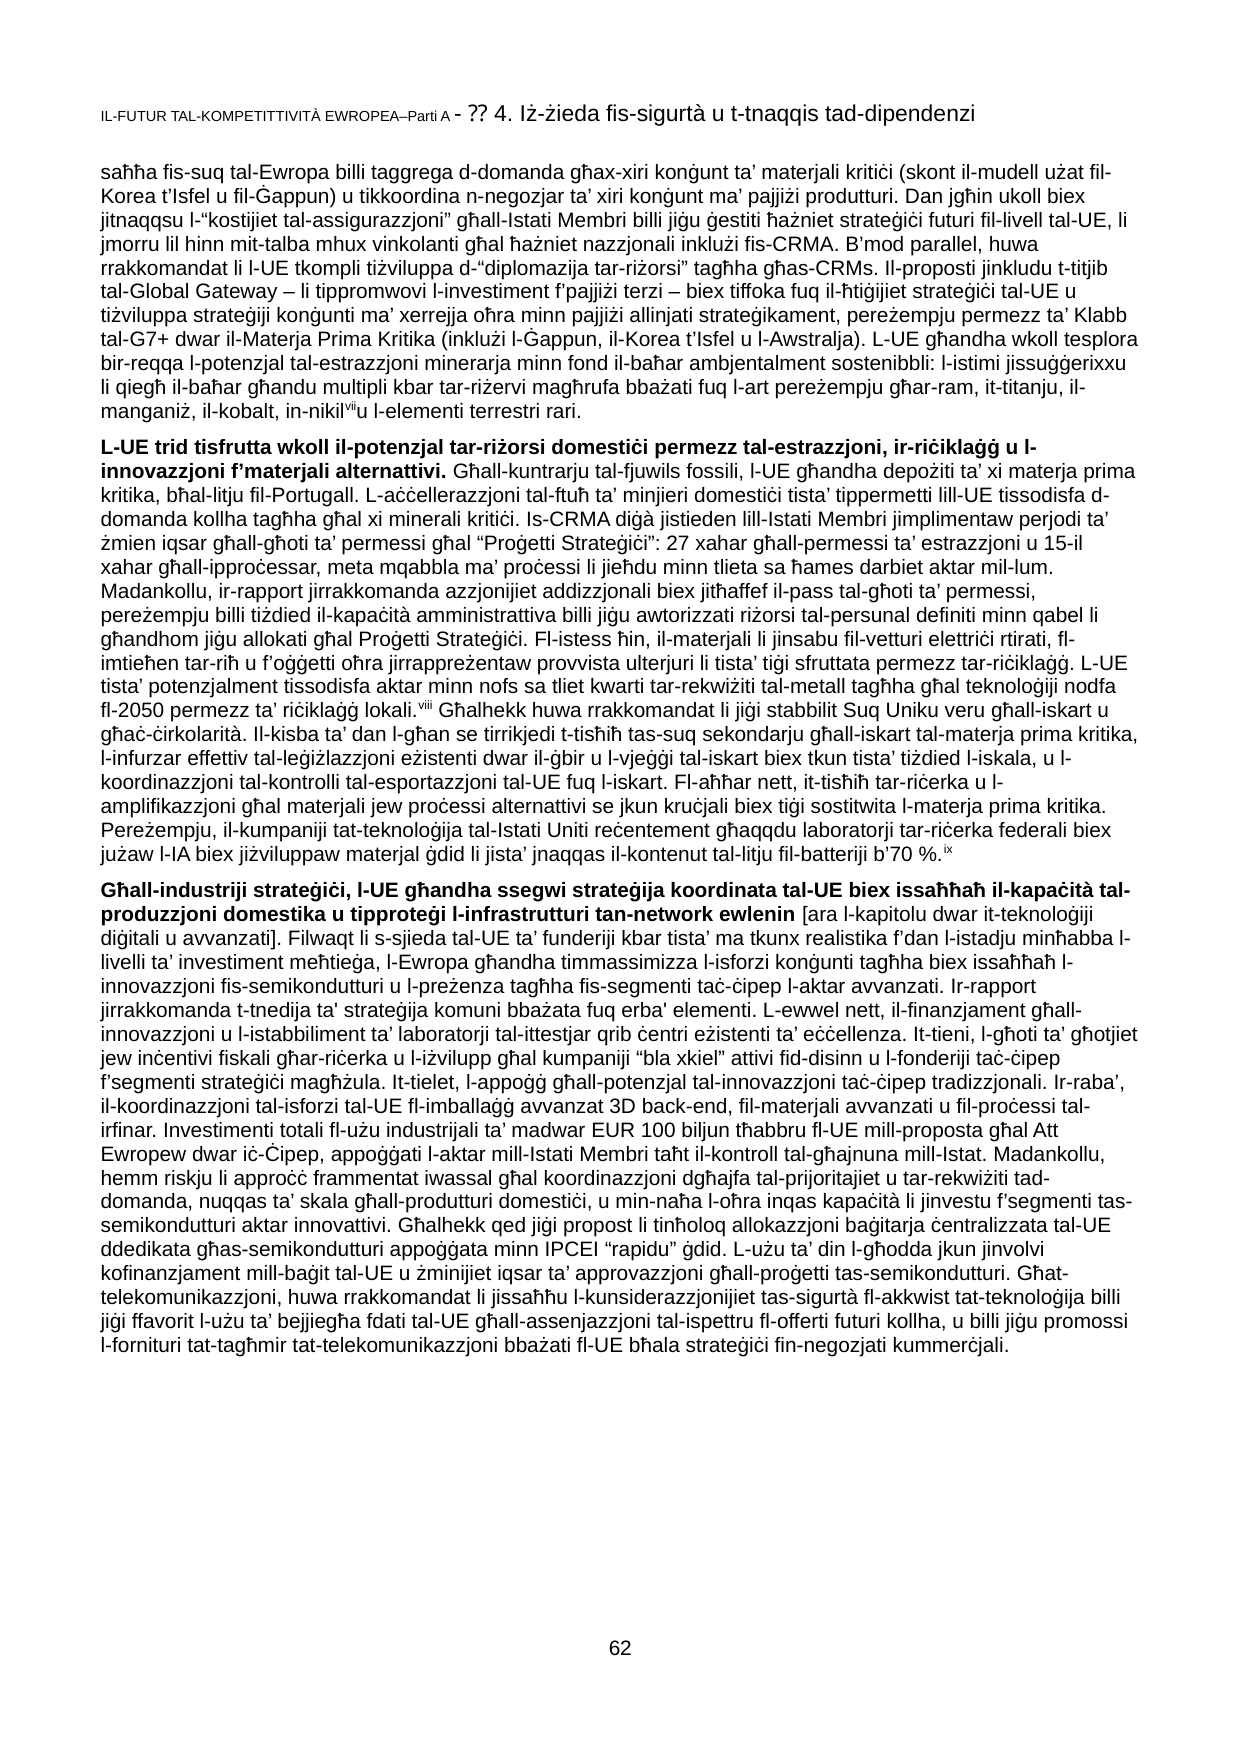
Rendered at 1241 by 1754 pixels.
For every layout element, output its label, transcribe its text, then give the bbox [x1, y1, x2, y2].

text L-UE trid tisfrutta wkoll il-potenzjal tar-riżorsi domestiċi permezz tal-estrazzjoni, ir-riċiklaġġ u l-innovazzjoni f’materjali alternattivi. Għall-kuntrarju tal-fjuwils fossili, l-UE għandha depożiti ta’ xi materja prima kritika, bħal-litju fil-Portugall. L-aċċellerazzjoni tal-ftuħ ta’ minjieri domestiċi tista’ tippermetti lill-UE tissodisfa d-domanda kollha tagħha għal xi minerali kritiċi. Is-CRMA diġà jistieden lill-Istati Membri jimplimentaw perjodi ta’ żmien iqsar għall-għoti ta’ permessi għal “Proġetti Strateġiċi”: 27 xahar għall-permessi ta’ estrazzjoni u 15-il xahar għall-ipproċessar, meta mqabbla ma’ proċessi li jieħdu minn tlieta sa ħames darbiet aktar mil-lum. Madankollu, ir-rapport jirrakkomanda azzjonijiet addizzjonali biex jitħaffef il-pass tal-għoti ta’ permessi, pereżempju billi tiżdied il-kapaċità amministrattiva billi jiġu awtorizzati riżorsi tal-persunal definiti minn qabel li għandhom jiġu allokati għal Proġetti Strateġiċi. Fl-istess ħin, il-materjali li jinsabu fil-vetturi elettriċi rtirati, fl-imtieħen tar-riħ u f’oġġetti oħra jirrappreżentaw provvista ulterjuri li tista’ tiġi sfruttata permezz tar-riċiklaġġ. L-UE tista’ potenzjalment tissodisfa aktar minn nofs sa tliet kwarti tar-rekwiżiti tal-metall tagħha għal teknoloġiji nodfa fl-2050 permezz ta’ riċiklaġġ lokali. Għalhekk huwa rrakkomandat li jiġi stabbilit Suq Uniku veru għall-iskart u għaċ-ċirkolarità. Il-kisba ta’ dan l-għan se tirrikjedi t-tisħiħ tas-suq sekondarju għall-iskart tal-materja prima kritika, l-infurzar effettiv tal-leġiżlazzjoni eżistenti dwar il-ġbir u l-vjeġġi tal-iskart biex tkun tista’ tiżdied l-iskala, u l-koordinazzjoni tal-kontrolli tal-esportazzjoni tal-UE fuq l-iskart. Fl-aħħar nett, it-tisħiħ tar-riċerka u l-amplifikazzjoni għal materjali jew proċessi alternattivi se jkun kruċjali biex tiġi sostitwita l-materja prima kritika. Pereżempju, il-kumpaniji tat-teknoloġija tal-Istati Uniti reċentement għaqqdu laboratorji tar-riċerka federali biex jużaw l-IA biex jiżviluppaw materjal ġdid li jista’ jnaqqas il-kontenut tal-litju fil-batteriji b’70 %. [100, 435, 1140, 866]
text saħħa fis-suq tal-Ewropa billi taggrega d-domanda għax-xiri konġunt ta’ materjali kritiċi (skont il-mudell użat fil-Korea t’Isfel u fil-Ġappun) u tikkoordina n-negozjar ta’ xiri konġunt ma’ pajjiżi produtturi. Dan jgħin ukoll biex jitnaqqsu l-“kostijiet tal-assigurazzjoni” għall-Istati Membri billi jiġu ġestiti ħażniet strateġiċi futuri fil-livell tal-UE, li jmorru lil hinn mit-talba mhux vinkolanti għal ħażniet nazzjonali inklużi fis-CRMA. B’mod parallel, huwa rrakkomandat li l-UE tkompli tiżviluppa d-“diplomazija tar-riżorsi” tagħha għas-CRMs. Il-proposti jinkludu t-titjib tal-Global Gateway – li tippromwovi l-investiment f’pajjiżi terzi – biex tiffoka fuq il-ħtiġijiet strateġiċi tal-UE u tiżviluppa strateġiji konġunti ma’ xerrejja oħra minn pajjiżi allinjati strateġikament, pereżempju permezz ta’ Klabb tal-G7+ dwar il-Materja Prima Kritika (inklużi l-Ġappun, il-Korea t’Isfel u l-Awstralja). L-UE għandha wkoll tesplora bir-reqqa l-potenzjal tal-estrazzjoni minerarja minn fond il-baħar ambjentalment sostenibbli: l-istimi jissuġġerixxu li qiegħ il-baħar għandu multipli kbar tar-riżervi magħrufa bbażati fuq l-art pereżempju għar-ram, it-titanju, il-manganiż, il-kobalt, in-nikilu l-elementi terrestri rari. [100, 159, 1140, 423]
text Għall-industriji strateġiċi, l-UE għandha ssegwi strateġija koordinata tal-UE biex issaħħaħ il-kapaċità tal-produzzjoni domestika u tipproteġi l-infrastrutturi tan-network ewlenin [ara l-kapitolu dwar it-teknoloġiji diġitali u avvanzati]. Filwaqt li s-sjieda tal-UE ta’ funderiji kbar tista’ ma tkunx realistika f’dan l-istadju minħabba l-livelli ta’ investiment meħtieġa, l-Ewropa għandha timmassimizza l-isforzi konġunti tagħha biex issaħħaħ l-innovazzjoni fis-semikondutturi u l-preżenza tagħha fis-segmenti taċ-ċipep l-aktar avvanzati. Ir-rapport jirrakkomanda t-tnedija ta' strateġija komuni bbażata fuq erba' elementi. L-ewwel nett, il-finanzjament għall-innovazzjoni u l-istabbiliment ta’ laboratorji tal-ittestjar qrib ċentri eżistenti ta’ eċċellenza. It-tieni, l-għoti ta’ għotjiet jew inċentivi fiskali għar-riċerka u l-iżvilupp għal kumpaniji “bla xkiel” attivi fid-disinn u l-fonderiji taċ-ċipep f’segmenti strateġiċi magħżula. It-tielet, l-appoġġ għall-potenzjal tal-innovazzjoni taċ-ċipep tradizzjonali. Ir-raba’, il-koordinazzjoni tal-isforzi tal-UE fl-imballaġġ avvanzat 3D back-end, fil-materjali avvanzati u fil-proċessi tal-irfinar. Investimenti totali fl-użu industrijali ta’ madwar EUR 100 biljun tħabbru fl-UE mill-proposta għal Att Ewropew dwar iċ-Ċipep, appoġġati l-aktar mill-Istati Membri taħt il-kontroll tal-għajnuna mill-Istat. Madankollu, hemm riskju li approċċ frammentat iwassal għal koordinazzjoni dgħajfa tal-prijoritajiet u tar-rekwiżiti tad-domanda, nuqqas ta’ skala għall-produtturi domestiċi, u min-naħa l-oħra inqas kapaċità li jinvestu f’segmenti tas-semikondutturi aktar innovattivi. Għalhekk qed jiġi propost li tinħoloq allokazzjoni baġitarja ċentralizzata tal-UE ddedikata għas-semikondutturi appoġġata minn IPCEI “rapidu” ġdid. L-użu ta’ din l-għodda jkun jinvolvi kofinanzjament mill-baġit tal-UE u żminijiet iqsar ta’ approvazzjoni għall-proġetti tas-semikondutturi. Għat-telekomunikazzjoni, huwa rrakkomandat li jissaħħu l-kunsiderazzjonijiet tas-sigurtà fl-akkwist tat-teknoloġija billi jiġi ffavorit l-użu ta’ bejjiegħa fdati tal-UE għall-assenjazzjoni tal-ispettru fl-offerti futuri kollha, u billi jiġu promossi l-fornituri tat-tagħmir tat-telekomunikazzjoni bbażati fl-UE bħala strateġiċi fin-negozjati kummerċjali. [100, 878, 1140, 1357]
